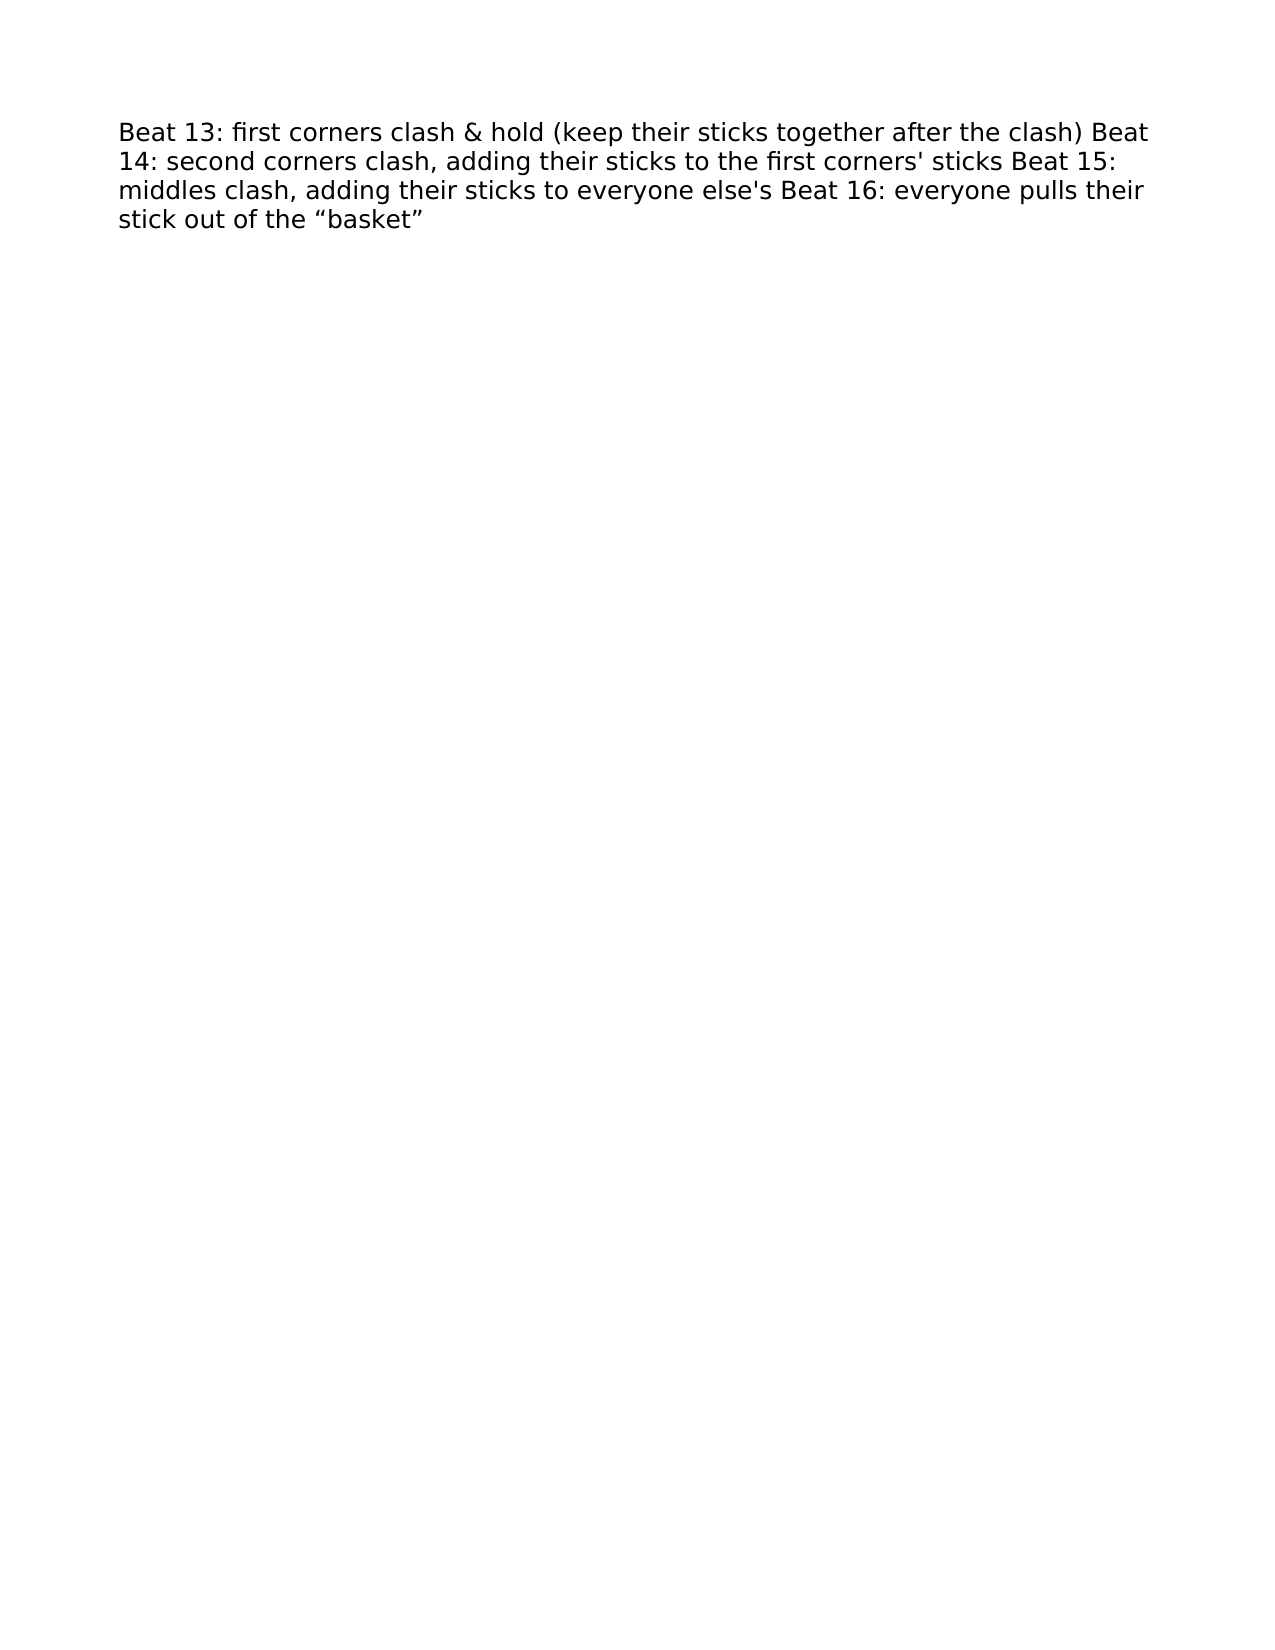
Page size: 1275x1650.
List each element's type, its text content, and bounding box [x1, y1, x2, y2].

text Beat 13: first corners clash & hold (keep their sticks together after the clash) Beat 14: second corners clash, adding their sticks to the first corners' sticks Beat 15: middles clash, adding their sticks to everyone else's Beat 16: everyone pulls their stick out of the “basket” [118, 118, 1157, 235]
